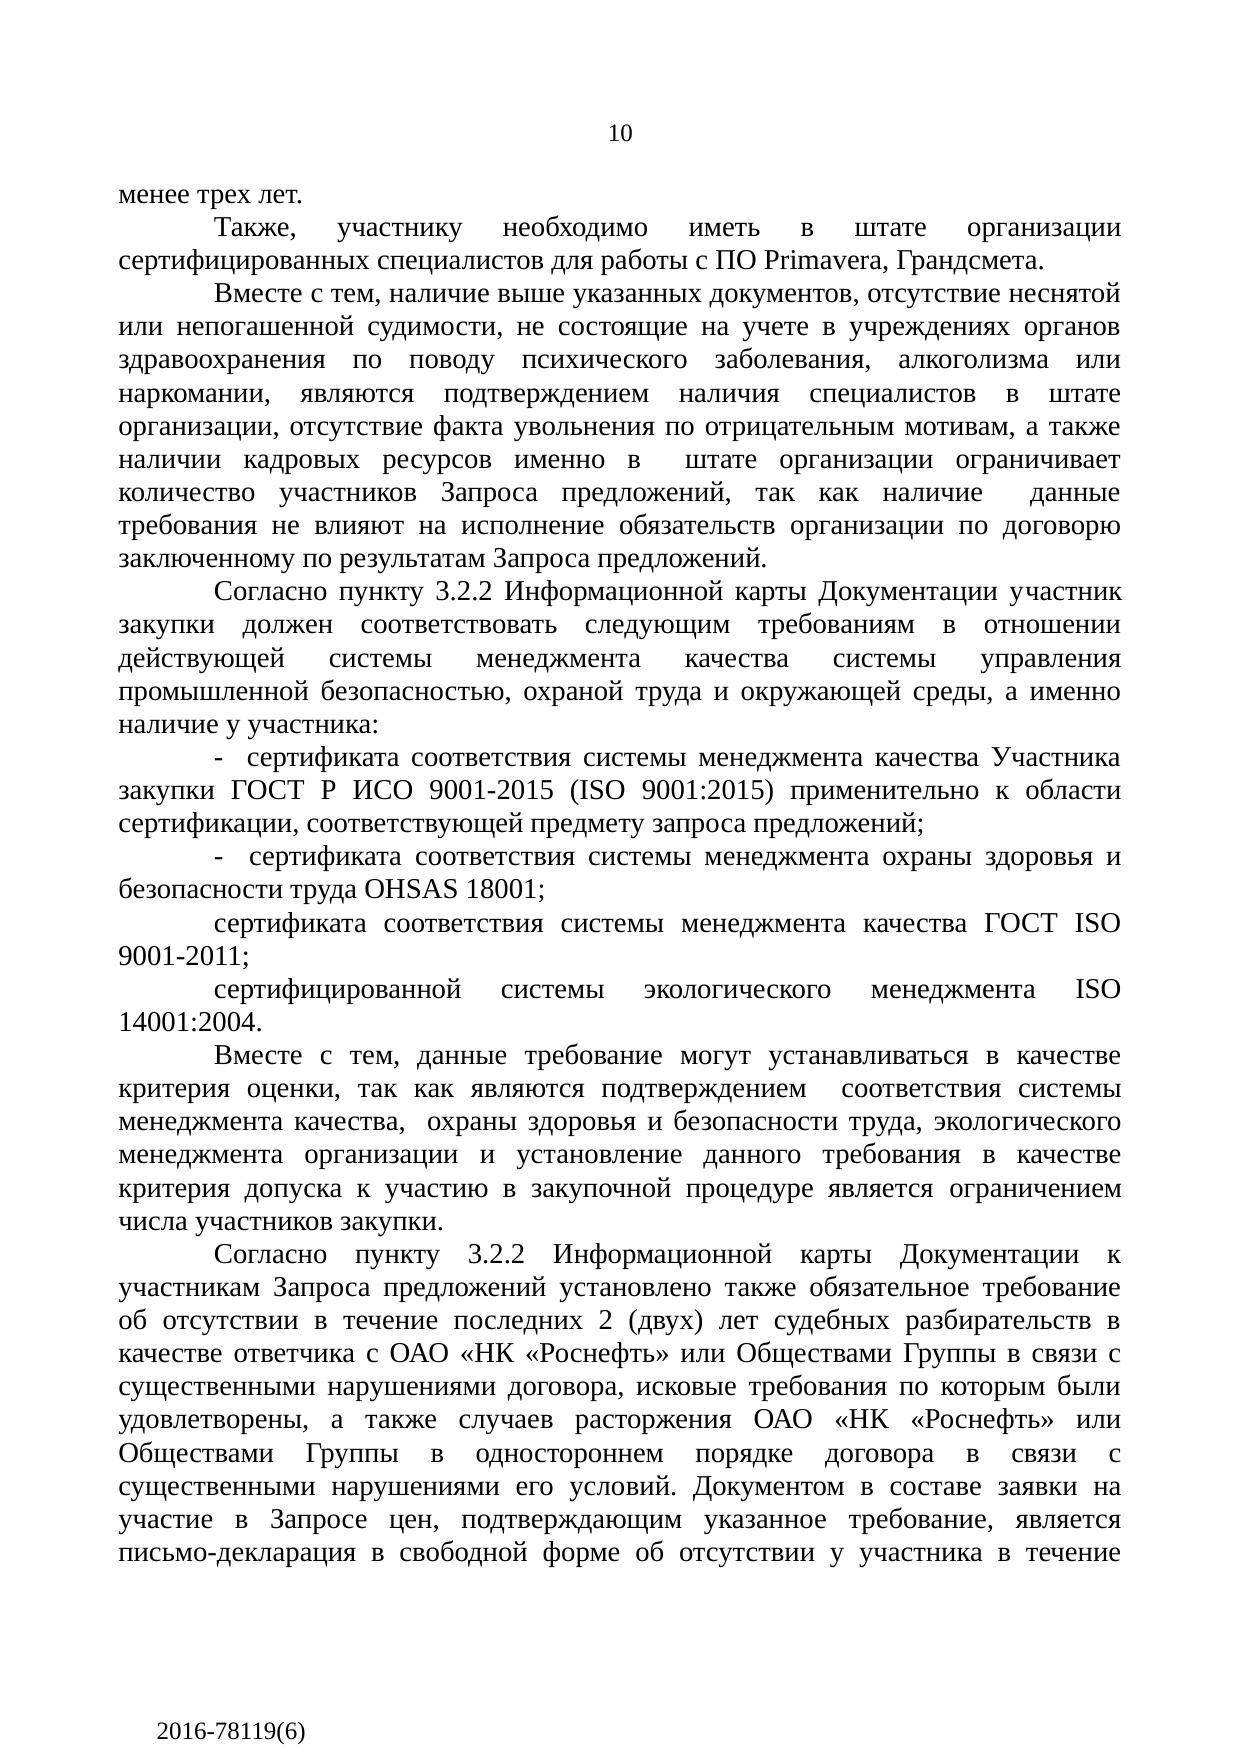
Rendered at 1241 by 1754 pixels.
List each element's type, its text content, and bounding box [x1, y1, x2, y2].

text - сертификата соответствия системы менеджмента охраны здоровья и безопасности труда OHSAS 18001; [118, 839, 1122, 905]
text Согласно пункту 3.2.2 Информационной карты Документации к участникам Запроса предложений установлено также обязательное требование об отсутствии в течение последних 2 (двух) лет судебных разбирательств в качестве ответчика с ОАО «НК «Роснефть» или Обществами Группы в связи с существенными нарушениями договора, исковые требования по которым были удовлетворены, а также случаев расторжения ОАО «НК «Роснефть» или Обществами Группы в одностороннем порядке договора в связи с существенными нарушениями его условий. Документом в составе заявки на участие в Запросе цен, подтверждающим указанное требование, является письмо-декларация в свободной форме об отсутствии у участника в течение [118, 1236, 1122, 1568]
text Согласно пункту 3.2.2 Информационной карты Документации участник закупки должен соответствовать следующим требованиям в отношении действующей системы менеджмента качества системы управления промышленной безопасностью, охраной труда и окружающей среды, а именно наличие у участника: [118, 574, 1122, 739]
text Вместе с тем, наличие выше указанных документов, отсутствие неснятой или непогашенной судимости, не состоящие на учете в учреждениях органов здравоохранения по поводу психического заболевания, алкоголизма или наркомании, являются подтверждением наличия специалистов в штате организации, отсутствие факта увольнения по отрицательным мотивам, а также наличии кадровых ресурсов именно в штате организации ограничивает количество участников Запроса предложений, так как наличие данные требования не влияют на исполнение обязательств организации по договорю заключенному по результатам Запроса предложений. [118, 276, 1122, 574]
text сертифицированной системы экологического менеджмента ISO 14001:2004. [118, 971, 1122, 1038]
text Также, участнику необходимо иметь в штате организации сертифицированных специалистов для работы с ПО Primavera, Грандсмета. [118, 209, 1122, 276]
text менее трех лет. [118, 176, 1122, 209]
text сертификата соответствия системы менеджмента качества ГОСТ ISO 9001-2011; [118, 905, 1122, 971]
list Вместе с тем, данные требование могут устанавливаться в качестве критерия оценки, так как являются подтверждением соответствия системы менеджмента качества, охраны здоровья и безопасности труда, экологического менеджмента организации и установление данного требования в качестве критерия допуска к участию в закупочной процедуре является ограничением числа участников закупки. [118, 1038, 1122, 1236]
text - сертификата соответствия системы менеджмента качества Участника закупки ГОСТ Р ИСО 9001-2015 (ISO 9001:2015) применительно к области сертификации, соответствующей предмету запроса предложений; [118, 739, 1122, 839]
